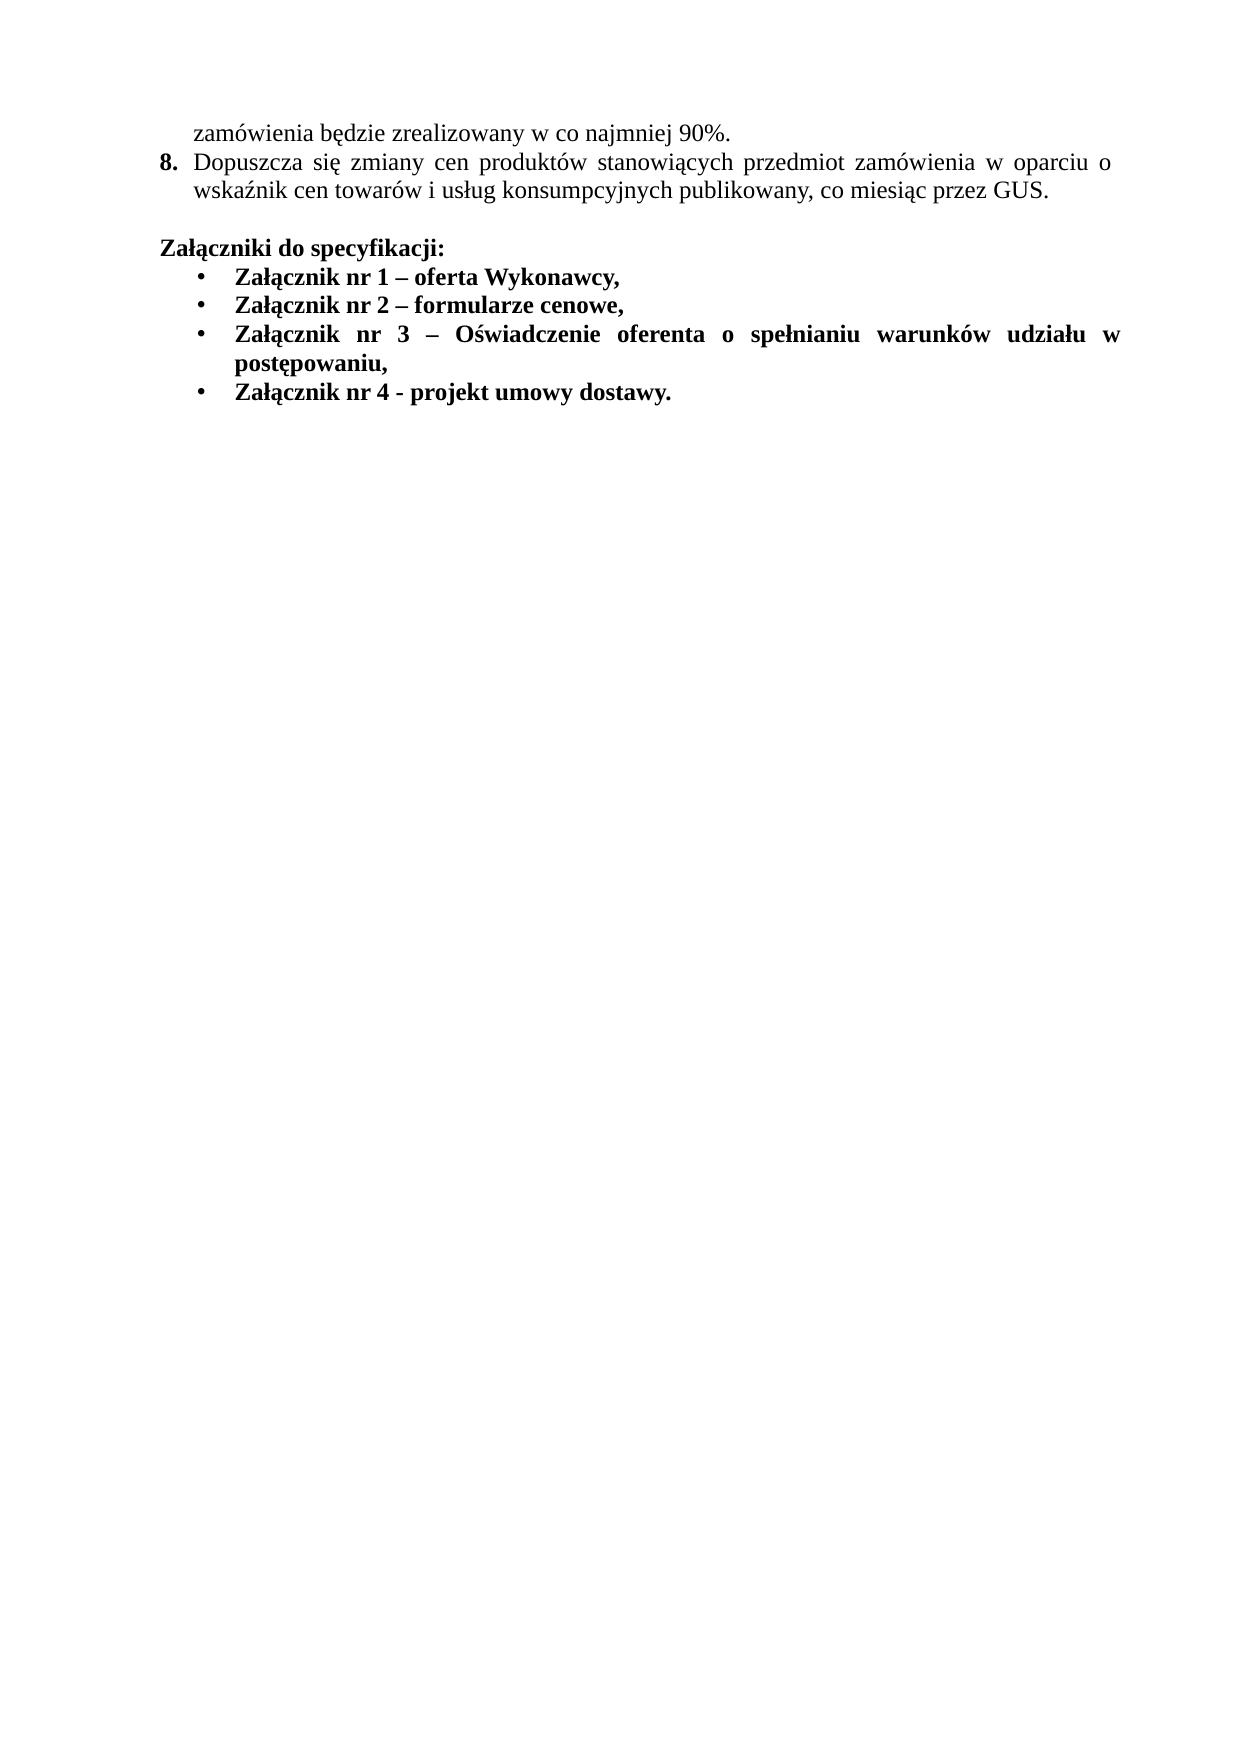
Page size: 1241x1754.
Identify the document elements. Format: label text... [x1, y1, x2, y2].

list Dopuszcza się zmiany cen produktów stanowiących przedmiot zamówienia w oparciu o wskaźnik cen towarów i usług konsumpcyjnych publikowany, co miesiąc przez GUS. [159, 147, 1122, 204]
list Załącznik nr 1 – oferta Wykonawcy, [197, 262, 1122, 291]
list Załącznik nr 4 - projekt umowy dostawy. [197, 377, 1122, 406]
list zamówienia będzie zrealizowany w co najmniej 90%. [159, 118, 1122, 147]
list Załącznik nr 3 – Oświadczenie oferenta o spełnianiu warunków udziału w postępowaniu, [197, 319, 1122, 377]
text Załączniki do specyfikacji: [159, 233, 1122, 262]
list Załącznik nr 2 – formularze cenowe, [197, 291, 1122, 319]
